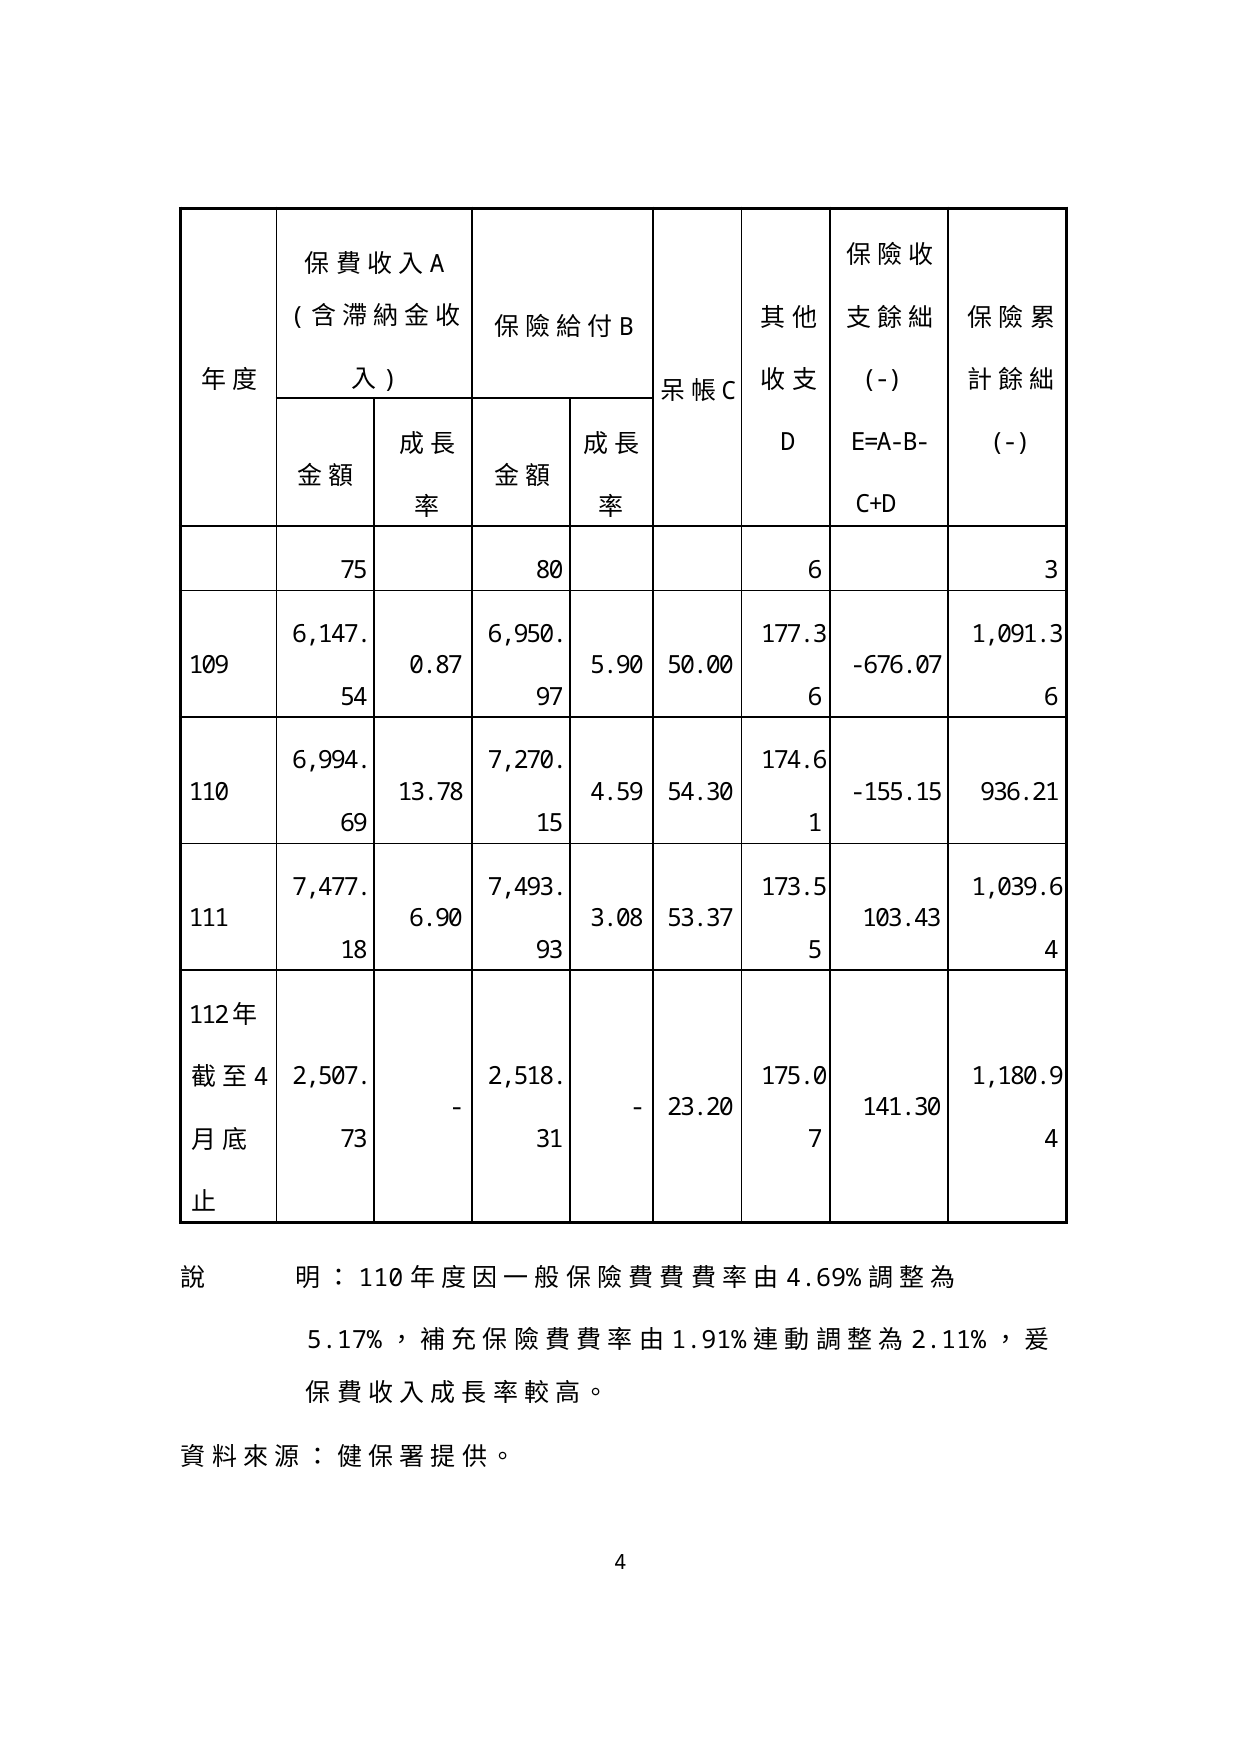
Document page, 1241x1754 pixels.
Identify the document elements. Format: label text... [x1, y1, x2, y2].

table_cell 174.61 [742, 718, 829, 843]
table_cell 金額 [473, 399, 569, 525]
table_cell 103.43 [831, 844, 947, 969]
table_cell [654, 527, 741, 589]
table_cell - [571, 971, 652, 1221]
table_cell 936.21 [949, 718, 1065, 843]
table_cell 75 [277, 527, 373, 589]
table_cell 23.20 [654, 971, 741, 1221]
table_header 保險累計餘絀(-) [949, 210, 1065, 525]
table_cell 6.90 [375, 844, 471, 969]
table_cell [375, 527, 471, 589]
table_cell 5.90 [571, 591, 652, 716]
table_cell 50.00 [654, 591, 741, 716]
table_cell 7,270.15 [473, 718, 569, 843]
table_cell 80 [473, 527, 569, 589]
text 說 明：110年度因一般保險費費費率由4.69%調整為5.17%，補充保險費費率由1.91%連動調整為2.11%，爰保費收入成長率較高。 [177, 1224, 1063, 1411]
table_cell - [375, 971, 471, 1221]
table_cell 53.37 [654, 844, 741, 969]
table_cell 6,994.69 [277, 718, 373, 843]
table_header 其他收支D [742, 210, 829, 525]
table_cell 3.08 [571, 844, 652, 969]
table_cell 177.36 [742, 591, 829, 716]
table_cell 54.30 [654, 718, 741, 843]
text 資料來源：健保署提供。 [177, 1411, 1063, 1474]
table_cell 6,147.54 [277, 591, 373, 716]
table_cell 2,518.31 [473, 971, 569, 1221]
table_cell 112年截至4月底止 [182, 971, 276, 1221]
table_cell 1,091.36 [949, 591, 1065, 716]
table_cell 1,039.64 [949, 844, 1065, 969]
table_cell 2,507.73 [277, 971, 373, 1221]
table_cell 6,950.97 [473, 591, 569, 716]
table_cell 成長率 [571, 399, 652, 525]
table_cell -676.07 [831, 591, 947, 716]
table_cell 6 [742, 527, 829, 589]
table_header 保險給付B [473, 210, 652, 397]
table_cell 成長率 [375, 399, 471, 525]
table_cell 109 [182, 591, 276, 716]
table_header 年度 [182, 210, 276, 525]
table_cell 7,493.93 [473, 844, 569, 969]
table_header 保險收支餘絀(-) E=A-B-C+D [831, 210, 947, 525]
table_cell 141.30 [831, 971, 947, 1221]
table_cell 0.87 [375, 591, 471, 716]
table_cell 13.78 [375, 718, 471, 843]
table_cell 110 [182, 718, 276, 843]
table_cell 1,180.94 [949, 971, 1065, 1221]
table_header 呆帳C [654, 210, 741, 525]
table_cell 111 [182, 844, 276, 969]
table_header 保費收入A (含滯納金收入) [277, 210, 471, 397]
table_cell -155.15 [831, 718, 947, 843]
table_cell 7,477.18 [277, 844, 373, 969]
table_cell 3 [949, 527, 1065, 589]
table_cell [182, 527, 276, 589]
table_cell 金額 [277, 399, 373, 525]
table_cell 175.07 [742, 971, 829, 1221]
table_cell 4.59 [571, 718, 652, 843]
table_cell [571, 527, 652, 589]
table_cell [831, 527, 947, 589]
table_cell 173.55 [742, 844, 829, 969]
